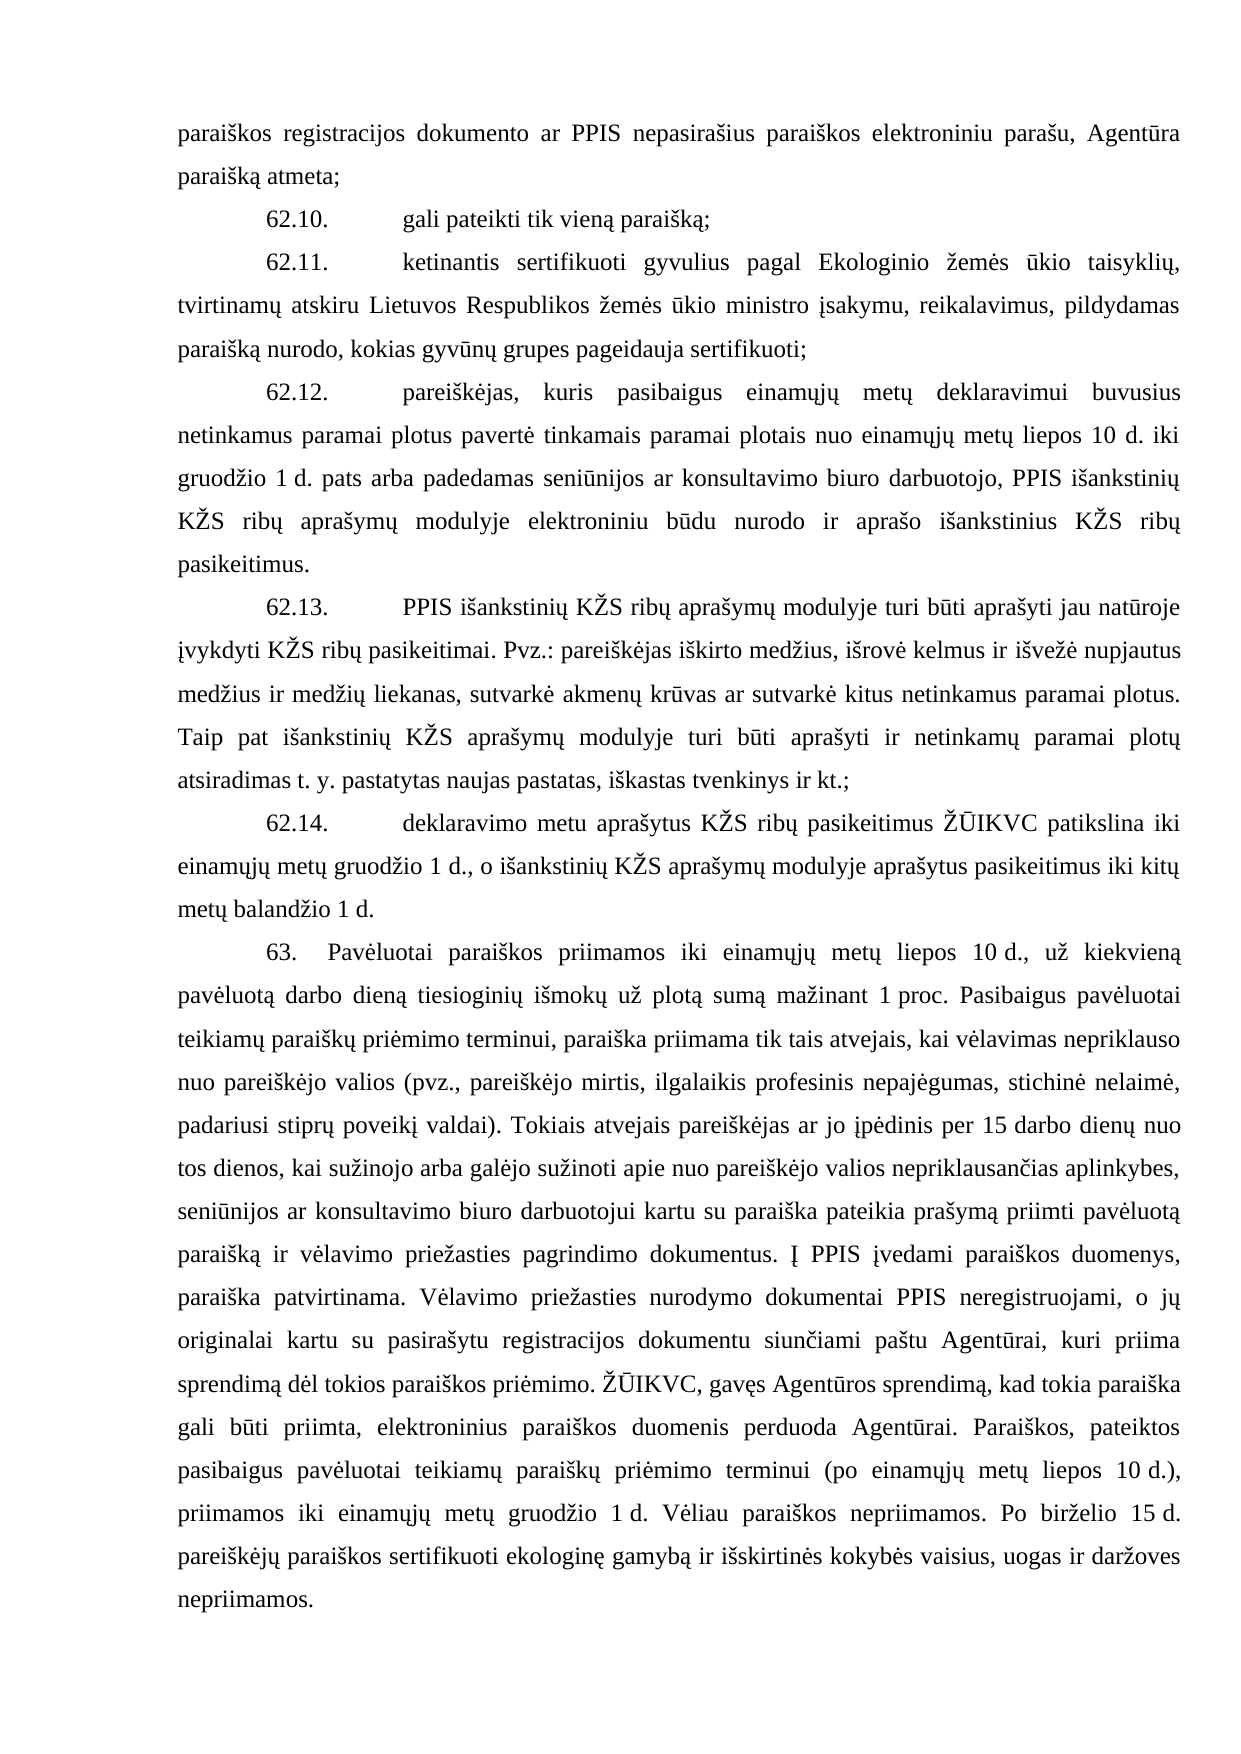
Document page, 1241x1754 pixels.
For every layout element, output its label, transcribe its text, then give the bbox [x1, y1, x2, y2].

text 62.10. gali pateikti tik vieną paraišką; [177, 204, 1181, 233]
text 62.12. pareiškėjas, kuris pasibaigus einamųjų metų deklaravimui buvusius netinkamus paramai plotus pavertė tinkamais paramai plotais nuo einamųjų metų liepos 10 d. iki gruodžio 1 d. pats arba padedamas seniūnijos ar konsultavimo biuro darbuotojo, PPIS išankstinių KŽS ribų aprašymų modulyje elektroniniu būdu nurodo ir aprašo išankstinius KŽS ribų pasikeitimus. [177, 377, 1181, 578]
text 63. Pavėluotai paraiškos priimamos iki einamųjų metų liepos 10 d., už kiekvieną pavėluotą darbo dieną tiesioginių išmokų už plotą sumą mažinant 1 proc. Pasibaigus pavėluotai teikiamų paraiškų priėmimo terminui, paraiška priimama tik tais atvejais, kai vėlavimas nepriklauso nuo pareiškėjo valios (pvz., pareiškėjo mirtis, ilgalaikis profesinis nepajėgumas, stichinė nelaimė, padariusi stiprų poveikį valdai). Tokiais atvejais pareiškėjas ar jo įpėdinis per 15 darbo dienų nuo tos dienos, kai sužinojo arba galėjo sužinoti apie nuo pareiškėjo valios nepriklausančias aplinkybes, seniūnijos ar konsultavimo biuro darbuotojui kartu su paraiška pateikia prašymą priimti pavėluotą paraišką ir vėlavimo priežasties pagrindimo dokumentus. Į PPIS įvedami paraiškos duomenys, paraiška patvirtinama. Vėlavimo priežasties nurodymo dokumentai PPIS neregistruojami, o jų originalai kartu su pasirašytu registracijos dokumentu siunčiami paštu Agentūrai, kuri priima sprendimą dėl tokios paraiškos priėmimo. ŽŪIKVC, gavęs Agentūros sprendimą, kad tokia paraiška gali būti priimta, elektroninius paraiškos duomenis perduoda Agentūrai. Paraiškos, pateiktos pasibaigus pavėluotai teikiamų paraiškų priėmimo terminui (po einamųjų metų liepos 10 d.), priimamos iki einamųjų metų gruodžio 1 d. Vėliau paraiškos nepriimamos. Po birželio 15 d. pareiškėjų paraiškos sertifikuoti ekologinę gamybą ir išskirtinės kokybės vaisius, uogas ir daržoves nepriimamos. [177, 937, 1181, 1613]
text 62.13. PPIS išankstinių KŽS ribų aprašymų modulyje turi būti aprašyti jau natūroje įvykdyti KŽS ribų pasikeitimai. Pvz.: pareiškėjas iškirto medžius, išrovė kelmus ir išvežė nupjautus medžius ir medžių liekanas, sutvarkė akmenų krūvas ar sutvarkė kitus netinkamus paramai plotus. Taip pat išankstinių KŽS aprašymų modulyje turi būti aprašyti ir netinkamų paramai plotų atsiradimas t. y. pastatytas naujas pastatas, iškastas tvenkinys ir kt.; [177, 592, 1181, 794]
text 62.14. deklaravimo metu aprašytus KŽS ribų pasikeitimus ŽŪIKVC patikslina iki einamųjų metų gruodžio 1 d., o išankstinių KŽS aprašymų modulyje aprašytus pasikeitimus iki kitų metų balandžio 1 d. [177, 808, 1181, 923]
text paraiškos registracijos dokumento ar PPIS nepasirašius paraiškos elektroniniu parašu, Agentūra paraišką atmeta; [177, 118, 1181, 190]
text 62.11. ketinantis sertifikuoti gyvulius pagal Ekologinio žemės ūkio taisyklių, tvirtinamų atskiru Lietuvos Respublikos žemės ūkio ministro įsakymu, reikalavimus, pildydamas paraišką nurodo, kokias gyvūnų grupes pageidauja sertifikuoti; [177, 247, 1181, 362]
